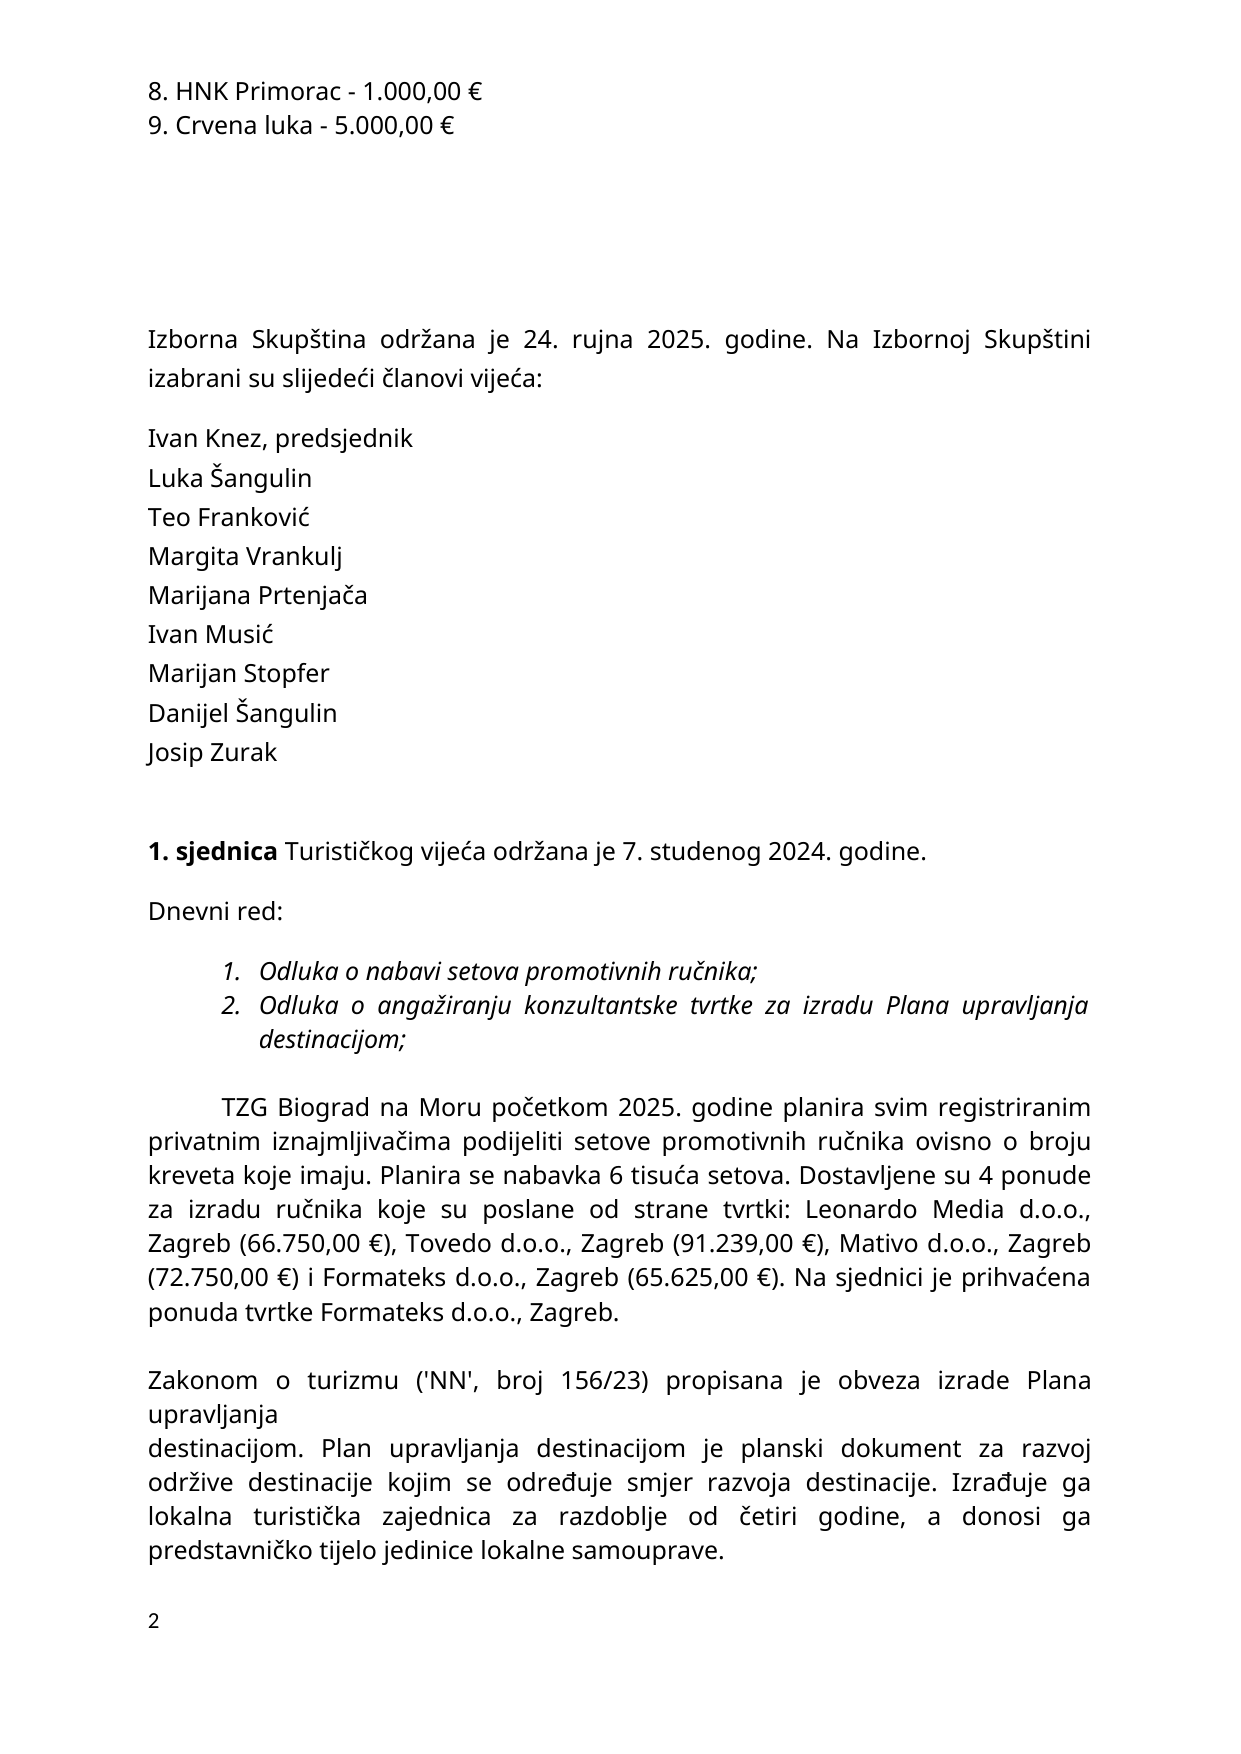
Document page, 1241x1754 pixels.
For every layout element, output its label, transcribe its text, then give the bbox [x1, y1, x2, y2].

text Margita Vrankulj [148, 538, 1093, 573]
text 9. Crvena luka - 5.000,00 € [148, 108, 1093, 142]
text Marijan Stopfer [148, 656, 1093, 690]
text Ivan Knez, predsjednik [148, 421, 1093, 455]
text Zakonom o turizmu ('NN', broj 156/23) propisana je obveza izrade Plana upravljanja destinacijom. Plan upravljanja destinacijom je planski dokument za razvoj održive destinacije kojim se određuje smjer razvoja destinacije. Izrađuje ga lokalna turistička zajednica za razdoblje od četiri godine, a donosi ga predstavničko tijelo jedinice lokalne samouprave. [148, 1362, 1093, 1567]
list Odluka o angažiranju konzultantske tvrtke za izradu Plana upravljanja destinacijom; [221, 988, 1093, 1056]
text Izborna Skupština održana je 24. rujna 2025. godine. Na Izbornoj Skupštini izabrani su slijedeći članovi vijeća: [148, 322, 1093, 395]
text Josip Zurak [148, 734, 1093, 768]
text Danijel Šangulin [148, 695, 1093, 729]
text Teo Franković [148, 499, 1093, 533]
text Dnevni red: [148, 893, 1093, 928]
text 1. sjednica Turističkog vijeća održana je 7. studenog 2024. godine. [148, 833, 1093, 868]
text TZG Biograd na Moru početkom 2025. godine planira svim registriranim privatnim iznajmljivačima podijeliti setove promotivnih ručnika ovisno o broju kreveta koje imaju. Planira se nabavka 6 tisuća setova. Dostavljene su 4 ponude za izradu ručnika koje su poslane od strane tvrtki: Leonardo Media d.o.o., Zagreb (66.750,00 €), Tovedo d.o.o., Zagreb (91.239,00 €), Mativo d.o.o., Zagreb (72.750,00 €) i Formateks d.o.o., Zagreb (65.625,00 €). Na sjednici je prihvaćena ponuda tvrtke Formateks d.o.o., Zagreb. [148, 1090, 1093, 1328]
text Ivan Musić [148, 617, 1093, 651]
list Odluka o nabavi setova promotivnih ručnika; [221, 953, 1093, 988]
text Marijana Prtenjača [148, 578, 1093, 612]
text 8. HNK Primorac - 1.000,00 € [148, 74, 1093, 108]
text Luka Šangulin [148, 460, 1093, 494]
